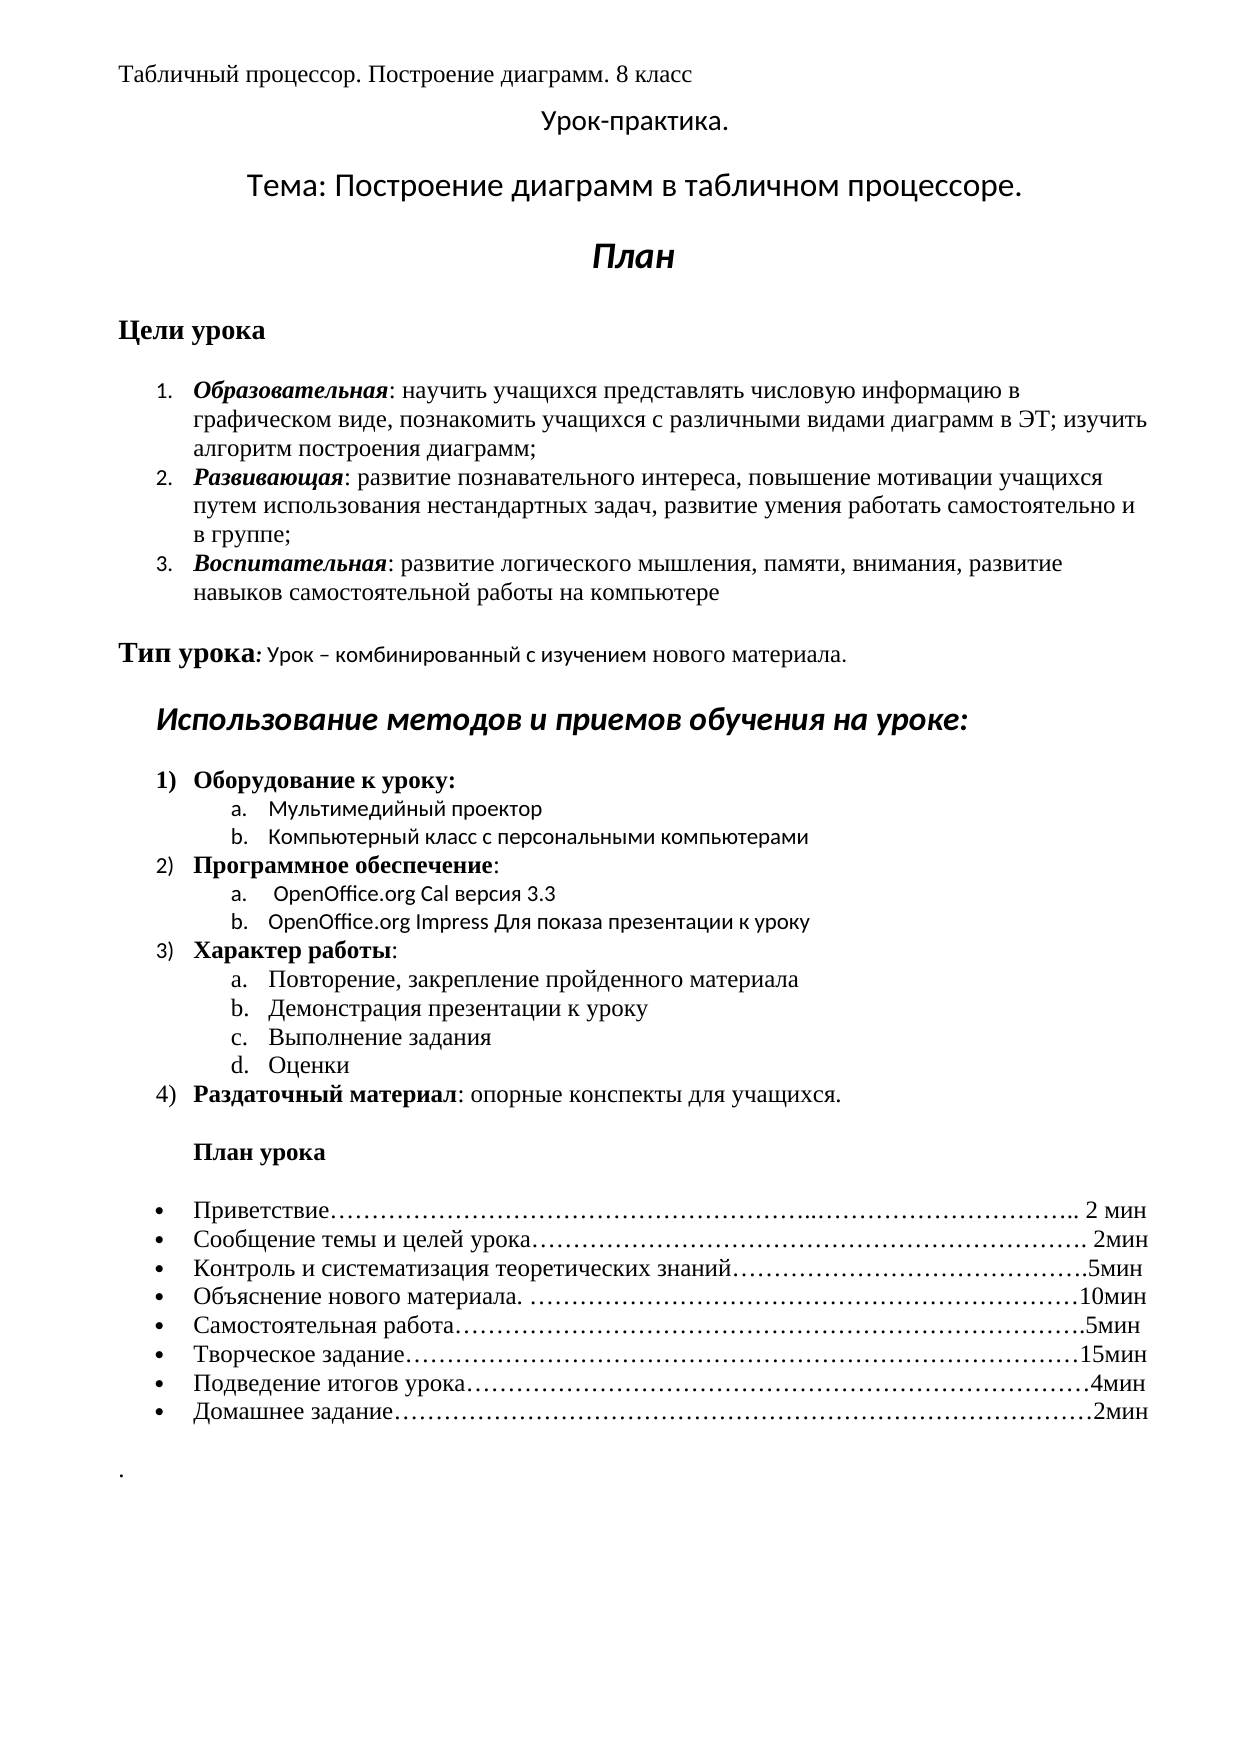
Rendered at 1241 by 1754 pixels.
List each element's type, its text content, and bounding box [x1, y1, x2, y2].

text Тип урока: Урок – комбинированный с изучением нового материала. [118, 635, 1152, 669]
list Объяснение нового материала. …………………………………………………………10мин [156, 1281, 1152, 1310]
list Образовательная: научить учащихся представлять числовую информацию в графическом виде, познакомить учащихся с различными видами диаграмм в ЭТ; изучить алгоритм построения диаграмм; [156, 375, 1152, 462]
list Характер работы: [156, 935, 1152, 964]
list Программное обеспечение: [156, 850, 1152, 879]
list OpenOffice.org Impress Для показа презентации к уроку [231, 907, 1152, 935]
list Контроль и систематизация теоретических знаний…………………………………….5мин [156, 1253, 1152, 1281]
list Домашнее задание…………………………………………………………………………2мин [156, 1396, 1152, 1425]
text Урок-практика. [118, 102, 1152, 138]
list Компьютерный класс с персональными компьютерами [231, 822, 1152, 850]
list Самостоятельная работа………………………………………………………………….5мин [156, 1310, 1152, 1339]
text Тема: Построение диаграмм в табличном процессоре. [118, 164, 1152, 205]
list OpenOffice.org Cal версия 3.3 [231, 879, 1152, 907]
list Развивающая: развитие познавательного интереса, повышение мотивации учащихся путем использования нестандартных задач, развитие умения работать самостоятельно и в группе; [156, 462, 1152, 548]
list Творческое задание………………………………………………………………………15мин [156, 1339, 1152, 1368]
list Демонстрация презентации к уроку [231, 993, 1152, 1022]
text Использование методов и приемов обучения на уроке: [156, 698, 1152, 738]
list Оценки [231, 1051, 1152, 1079]
text . [118, 1454, 1152, 1512]
list Приветствие…………………………………………………..………………………….. 2 мин [156, 1195, 1152, 1224]
list Сообщение темы и целей урока…………………………………………………………. 2мин [156, 1224, 1152, 1253]
list Повторение, закрепление пройденного материала [231, 964, 1152, 993]
text План [118, 232, 1152, 277]
text План урока [193, 1137, 1152, 1166]
list Оборудование к уроку: [156, 765, 1152, 794]
list Мультимедийный проектор [231, 794, 1152, 822]
list Воспитательная: развитие логического мышления, памяти, внимания, развитие навыков самостоятельной работы на компьютере [156, 548, 1152, 606]
text Цели урока [118, 313, 1152, 346]
list Подведение итогов урока…………………………………………………………………4мин [156, 1368, 1152, 1396]
list Раздаточный материал: опорные конспекты для учащихся. [156, 1079, 1152, 1108]
list Выполнение задания [231, 1022, 1152, 1051]
